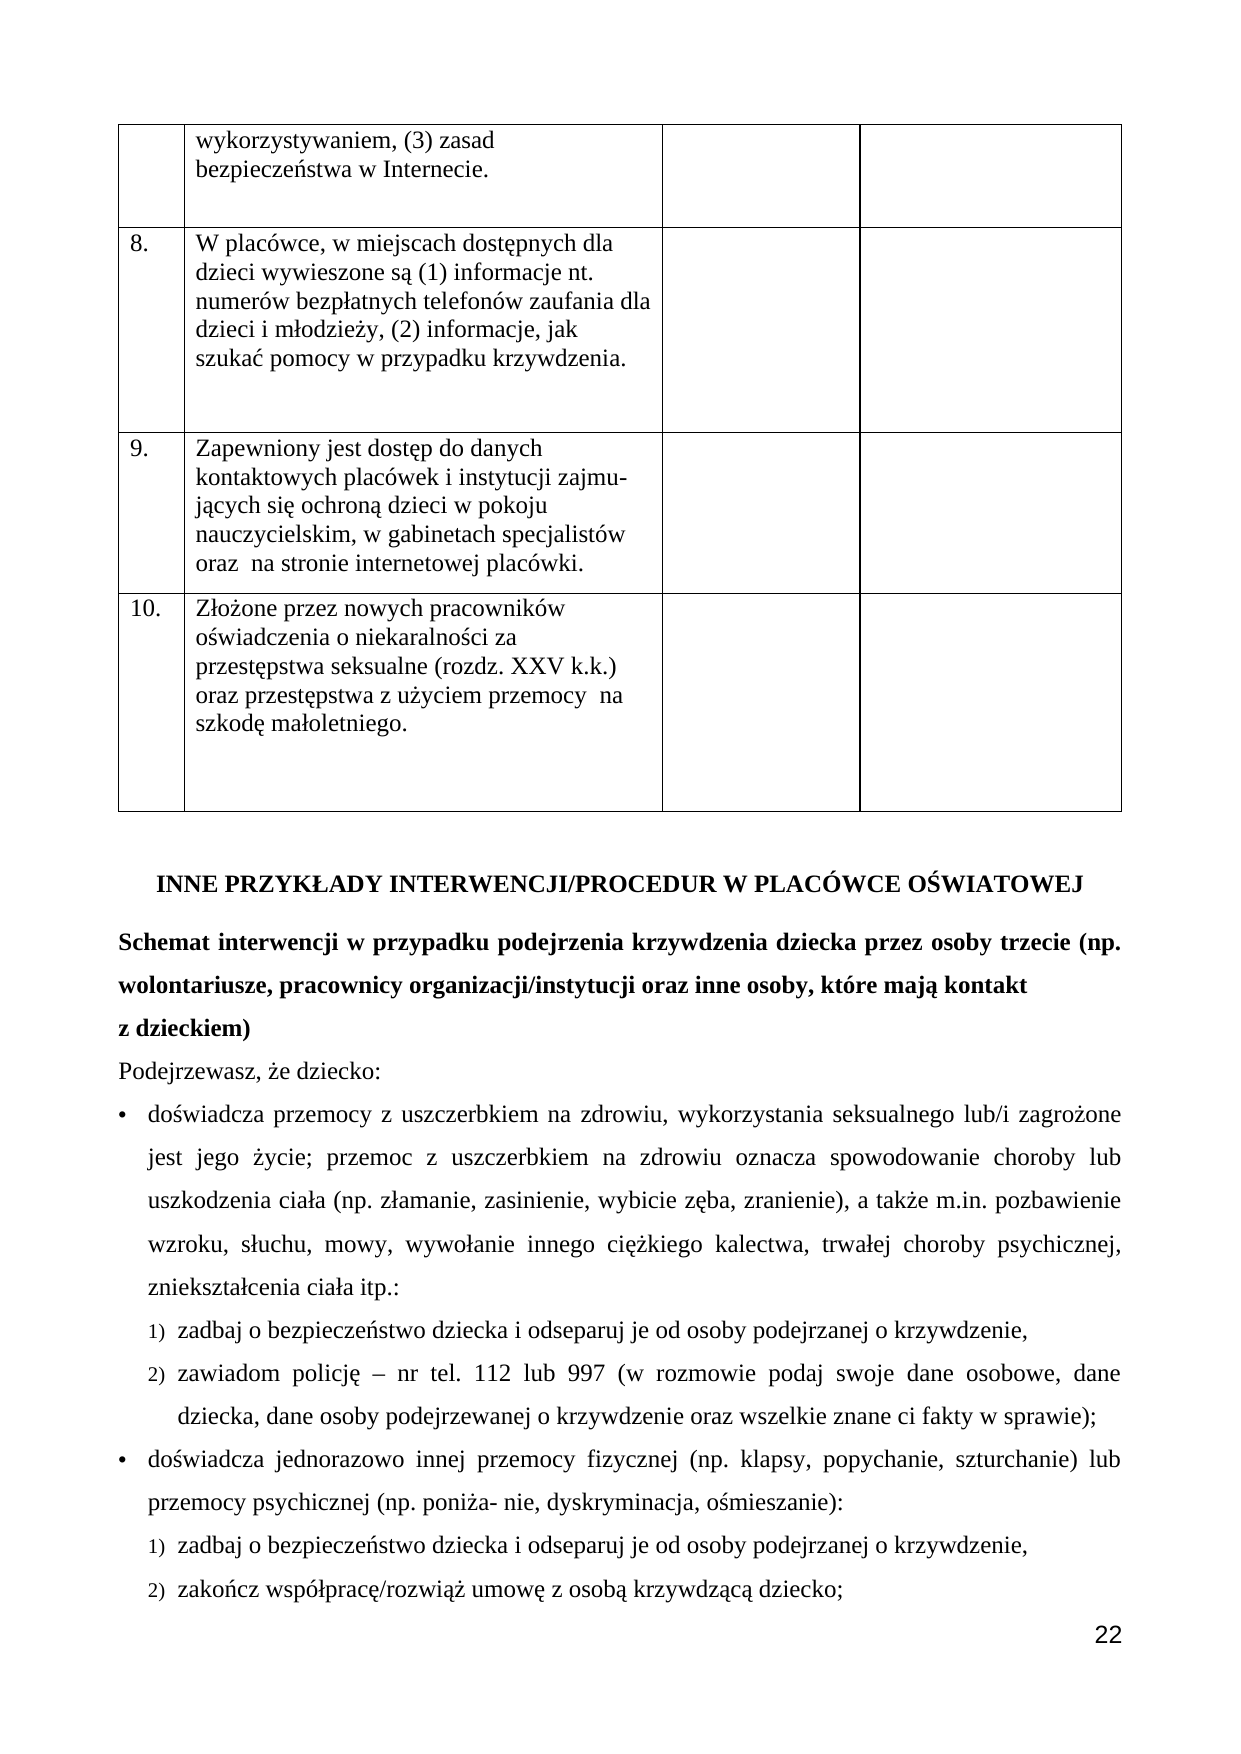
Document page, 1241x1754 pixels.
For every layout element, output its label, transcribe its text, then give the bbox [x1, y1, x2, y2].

list doświadcza jednorazowo innej przemocy fizycznej (np. klapsy, popychanie, szturchanie) lub przemocy psychicznej (np. poniża- nie, dyskryminacja, ośmieszanie): [118, 1444, 1122, 1516]
list zadbaj o bezpieczeństwo dziecka i odseparuj je od osoby podejrzanej o krzywdzenie, [148, 1315, 1122, 1344]
table_cell 9. [119, 433, 184, 592]
text Schemat interwencji w przypadku podejrzenia krzywdzenia dziecka przez osoby trzecie (np. wolontariusze, pracownicy organizacji/instytucji oraz inne osoby, które mają kontakt [118, 927, 1122, 999]
table_cell [861, 125, 1121, 227]
table_cell Złożone przez nowych pracowników oświadczenia o niekaralności za przestępstwa seksualne (rozdz. XXV k.k.) oraz przestępstwa z użyciem przemocy na szkodę małoletniego. [185, 594, 662, 811]
list doświadcza przemocy z uszczerbkiem na zdrowiu, wykorzystania seksualnego lub/i zagrożone jest jego życie; przemoc z uszczerbkiem na zdrowiu oznacza spowodowanie choroby lub uszkodzenia ciała (np. złamanie, zasinienie, wybicie zęba, zranienie), a także m.in. pozbawienie wzroku, słuchu, mowy, wywołanie innego ciężkiego kalectwa, trwałej choroby psychicznej, zniekształcenia ciała itp.: [118, 1099, 1122, 1301]
text Podejrzewasz, że dziecko: [118, 1056, 1122, 1085]
table_cell W placówce, w miejscach dostępnych dla dzieci wywieszone są (1) informacje nt. numerów bezpłatnych telefonów zaufania dla dzieci i młodzieży, (2) informacje, jak szukać pomocy w przypadku krzywdzenia. [185, 228, 662, 432]
table_cell [861, 228, 1121, 432]
table_cell [663, 228, 859, 432]
table_cell [119, 125, 184, 227]
text INNE PRZYKŁADY INTERWENCJI/PROCEDUR W PLACÓWCE OŚWIATOWEJ [118, 869, 1122, 898]
table_cell [663, 433, 859, 592]
text z dzieckiem) [118, 1013, 1122, 1042]
list zadbaj o bezpieczeństwo dziecka i odseparuj je od osoby podejrzanej o krzywdzenie, [148, 1531, 1122, 1559]
list zakończ współpracę/rozwiąż umowę z osobą krzywdzącą dziecko; [148, 1574, 1122, 1602]
table_cell [663, 125, 859, 227]
table_cell wykorzystywaniem, (3) zasad bezpieczeństwa w Internecie. [185, 125, 662, 227]
table_cell 8. [119, 228, 184, 432]
table_cell [861, 433, 1121, 592]
table_cell 10. [119, 594, 184, 811]
table_cell [663, 594, 859, 811]
table_cell Zapewniony jest dostęp do danych kontaktowych placówek i instytucji zajmu­jących się ochroną dzieci w pokoju nauczycielskim, w gabinetach specjalistów oraz na stronie internetowej placówki. [185, 433, 662, 592]
list zawiadom policję – nr tel. 112 lub 997 (w rozmowie podaj swoje dane osobowe, dane dziecka, dane osoby podejrzewanej o krzywdzenie oraz wszelkie znane ci fakty w sprawie); [148, 1358, 1122, 1430]
table_cell [861, 594, 1121, 811]
